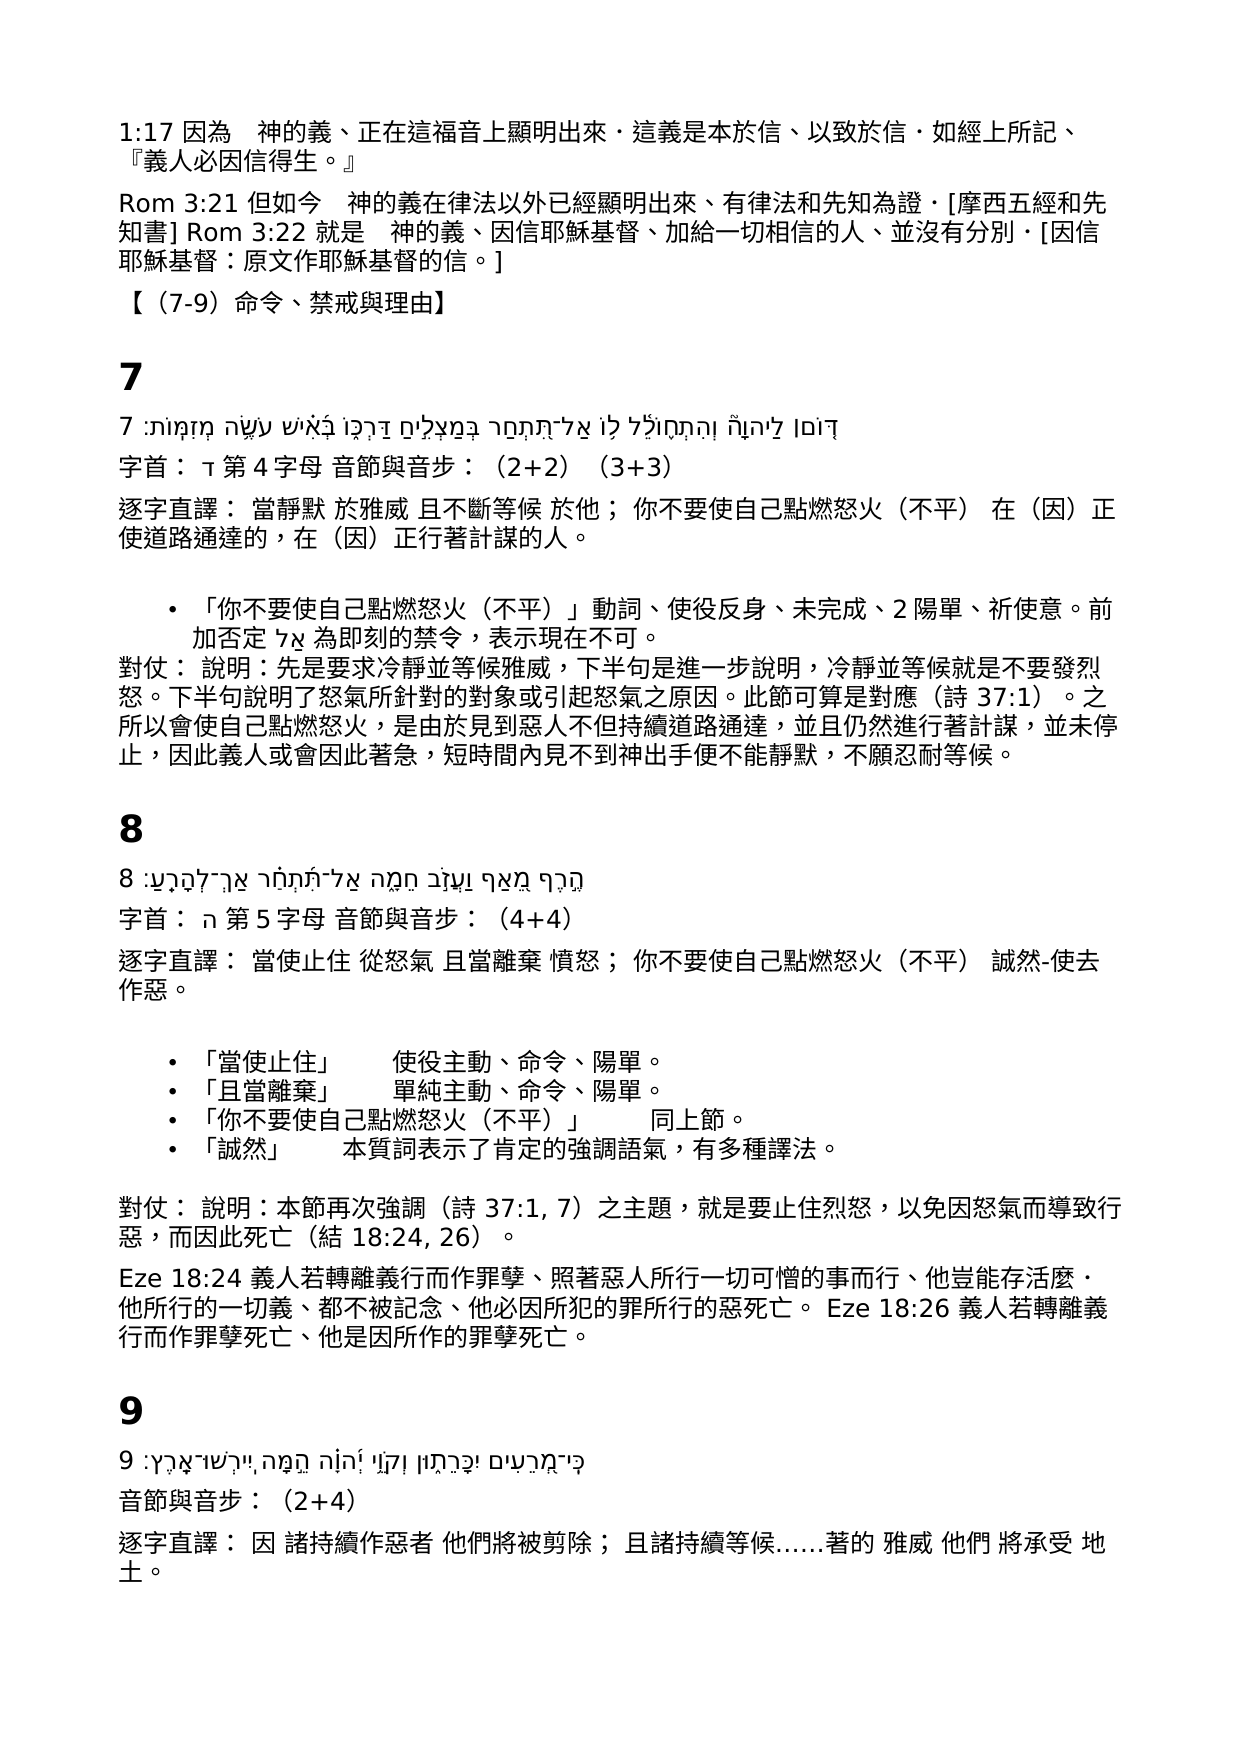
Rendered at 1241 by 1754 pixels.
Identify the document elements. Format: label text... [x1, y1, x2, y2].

text 字首： ד 第4字母 音節與音步：（2+2）（3+3） [118, 453, 1122, 483]
text 9 כִּֽי־מְ֭רֵעִים יִכָּרֵת֑וּן וְקֹוֵ֥י יְ֜הוָ֗ה הֵ֣מָּה יִֽירְשׁוּ־אָֽרֶץ׃ [118, 1446, 1122, 1475]
list 「誠然」 本質詞表示了肯定的強調語氣，有多種譯法。 [177, 1135, 1122, 1164]
list 「你不要使自己點燃怒火（不平）」 同上節。 [177, 1106, 1122, 1135]
list 「當使止住」 使役主動、命令、陽單。 [177, 1048, 1122, 1077]
text 7 דּ֤וֹם׀ לַיהוָה֘ וְהִתְח֪וֹלֵ֫ל ל֥וֹ אַל־תִּ֭תְחַר בְּמַצְלִ֣יחַ דַּרְכּ֑וֹ בְּ֜אִ֗ישׁ עֹשֶׂ֥ה מְזִמּֽוֹת׃ [118, 412, 1122, 441]
text Rom 3:21 但如今 神的義在律法以外已經顯明出來、有律法和先知為證．[摩西五經和先知書] Rom 3:22 就是 神的義、因信耶穌基督、加給一切相信的人、並沒有分別．[因信耶穌基督：原文作耶穌基督的信。] [118, 189, 1122, 276]
text 音節與音步：（2+4） [118, 1487, 1122, 1517]
text 逐字直譯： 當使止住 從怒氣 且當離棄 憤怒； 你不要使自己點燃怒火（不平） 誠然-使去作惡。 [118, 947, 1122, 1006]
subtitle 9 [118, 1390, 1122, 1433]
text 字首： ה 第5字母 音節與音步：（4+4） [118, 906, 1122, 935]
text 逐字直譯： 因 諸持續作惡者 他們將被剪除； 且諸持續等候……著的 雅威 他們 將承受 地土。 [118, 1529, 1122, 1587]
text 對仗： 說明：本節再次強調（詩 37:1, 7）之主題，就是要止住烈怒，以免因怒氣而導致行惡，而因此死亡（結 18:24, 26）。 [118, 1194, 1122, 1252]
text 8 הֶ֣רֶף מֵ֭אַף וַעֲזֹ֣ב חֵמָ֑ה אַל־תִּ֜תְחַ֗ר אַךְ־לְהָרֵֽעַ׃ [118, 864, 1122, 893]
list 「你不要使自己點燃怒火（不平）」動詞、使役反身、未完成、2陽單、祈使意。前加否定 אַל 為即刻的禁令，表示現在不可。 [177, 595, 1122, 654]
subtitle 8 [118, 808, 1122, 852]
text 對仗： 說明：先是要求冷靜並等候雅威，下半句是進一步說明，冷靜並等候就是不要發烈怒。下半句說明了怒氣所針對的對象或引起怒氣之原因。此節可算是對應（詩 37:1）。之所以會使自己點燃怒火，是由於見到惡人不但持續道路通達，並且仍然進行著計謀，並未停止，因此義人或會因此著急，短時間內見不到神出手便不能靜默，不願忍耐等候。 [118, 654, 1122, 770]
list 「且當離棄」 單純主動、命令、陽單。 [177, 1077, 1122, 1106]
text 【（7-9）命令、禁戒與理由】 [118, 289, 1122, 318]
text Eze 18:24 義人若轉離義行而作罪孽、照著惡人所行一切可憎的事而行、他豈能存活麼．他所行的一切義、都不被記念、他必因所犯的罪所行的惡死亡。 Eze 18:26 義人若轉離義行而作罪孽死亡、他是因所作的罪孽死亡。 [118, 1265, 1122, 1352]
text 逐字直譯： 當靜默 於雅威 且不斷等候 於他； 你不要使自己點燃怒火（不平） 在（因）正使道路通達的，在（因）正行著計謀的人。 [118, 495, 1122, 553]
subtitle 7 [118, 356, 1122, 399]
text 1:17 因為 神的義、正在這福音上顯明出來．這義是本於信、以致於信．如經上所記、『義人必因信得生。』 [118, 118, 1122, 176]
